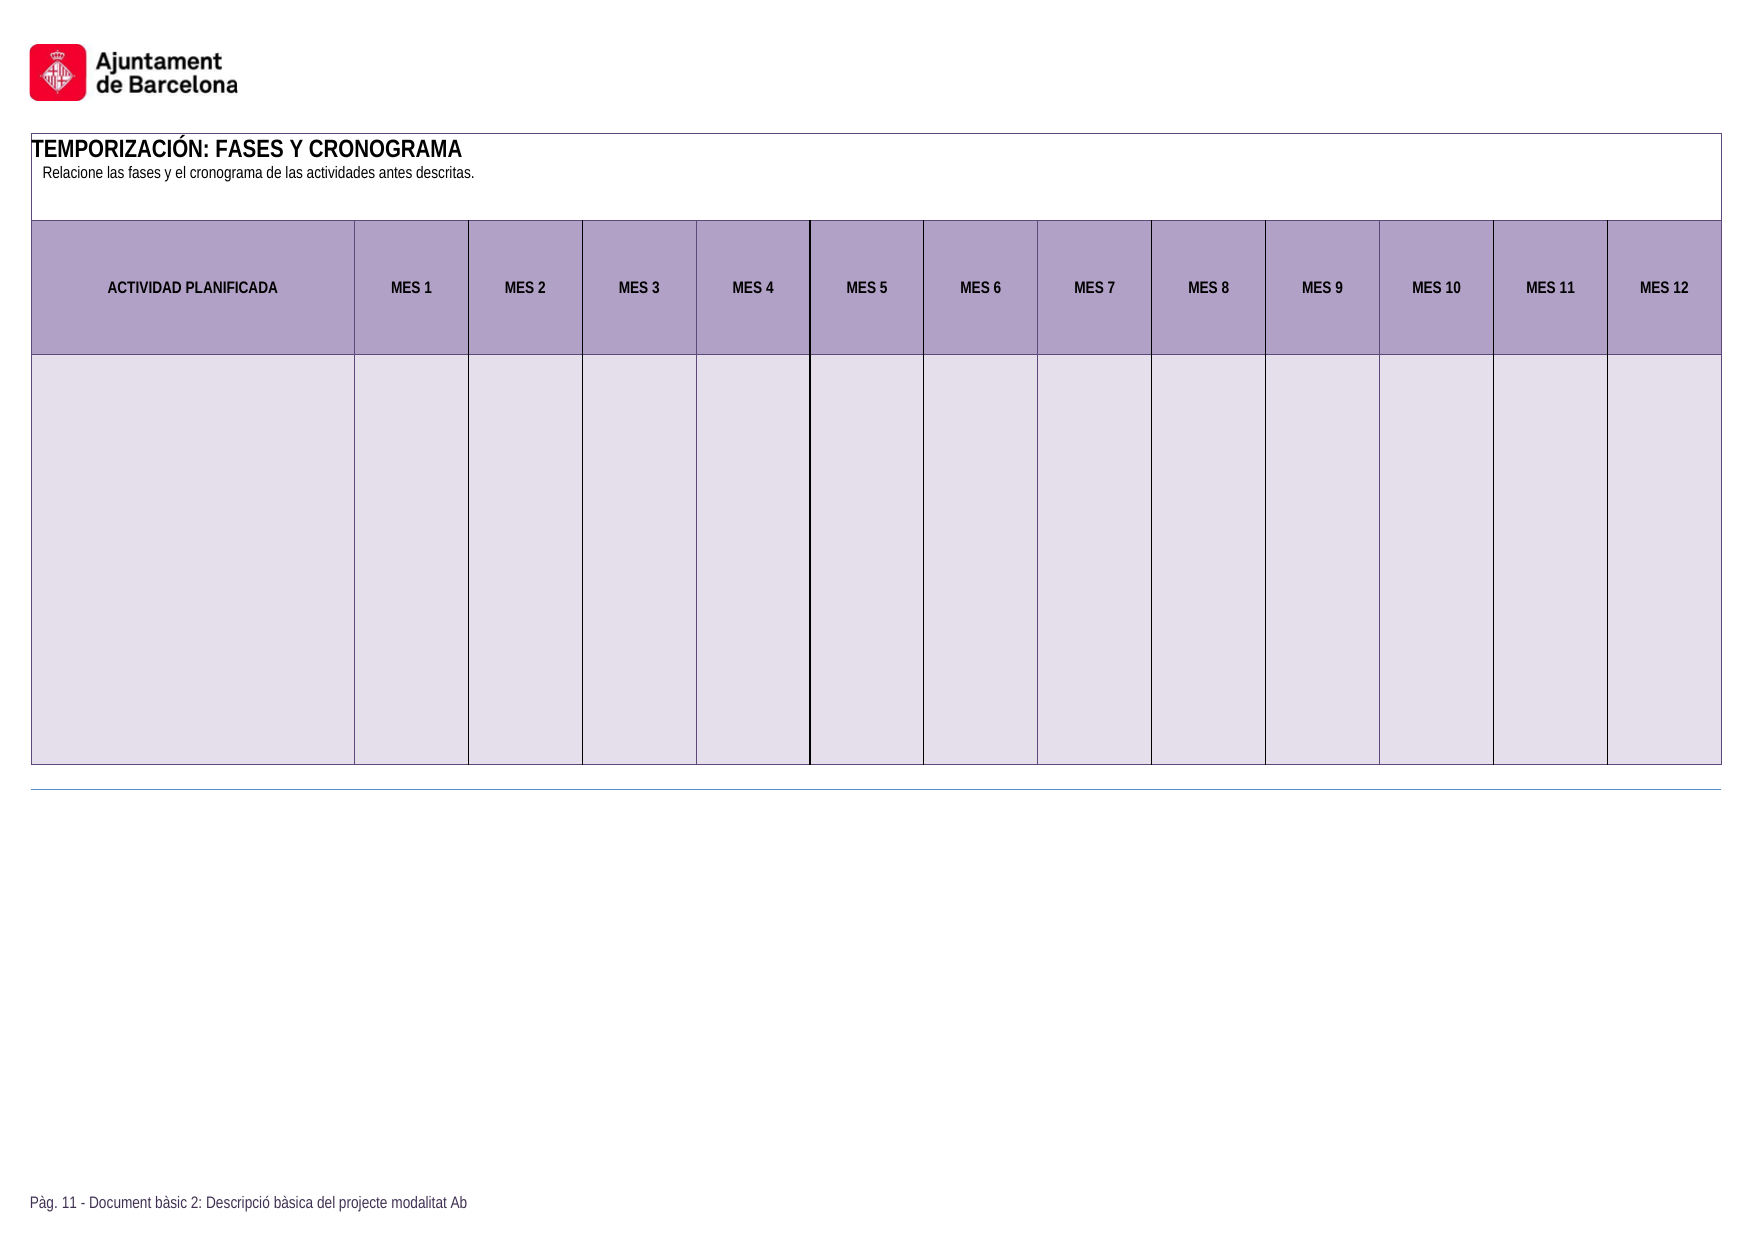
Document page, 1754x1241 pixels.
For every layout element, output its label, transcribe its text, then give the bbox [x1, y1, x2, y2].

table_cell MES 1 [355, 221, 468, 354]
table_cell [1380, 355, 1493, 764]
table_cell [1152, 355, 1265, 764]
table_cell MES 8 [1152, 221, 1265, 354]
table_cell [1038, 355, 1151, 764]
table_cell MES 7 [1038, 221, 1151, 354]
table_cell MES 5 [811, 221, 923, 354]
table_cell [1494, 355, 1607, 764]
table_cell MES 12 [1608, 221, 1721, 354]
table_cell [924, 355, 1037, 764]
table_cell MES 3 [583, 221, 696, 354]
table_cell [31, 765, 1721, 789]
table_cell MES 11 [1494, 221, 1607, 354]
table_cell [469, 355, 582, 764]
table_cell [583, 355, 696, 764]
picture [29, 44, 238, 101]
table_cell [1266, 355, 1379, 764]
table_header TEMPORIZACIÓN: FASES Y CRONOGRAMA [32, 134, 1721, 163]
table_cell MES 4 [697, 221, 809, 354]
table_cell MES 6 [924, 221, 1037, 354]
table_cell Relacione las fases y el cronograma de las actividades antes descritas. [32, 163, 1721, 220]
table_cell [697, 355, 809, 764]
table_cell ACTIVIDAD PLANIFICADA [32, 221, 354, 354]
table_cell MES 2 [469, 221, 582, 354]
table_cell MES 9 [1266, 221, 1379, 354]
table_cell [355, 355, 468, 764]
table_cell [32, 355, 354, 764]
table_cell [811, 355, 923, 764]
table_cell [1608, 355, 1721, 764]
table_cell MES 10 [1380, 221, 1493, 354]
